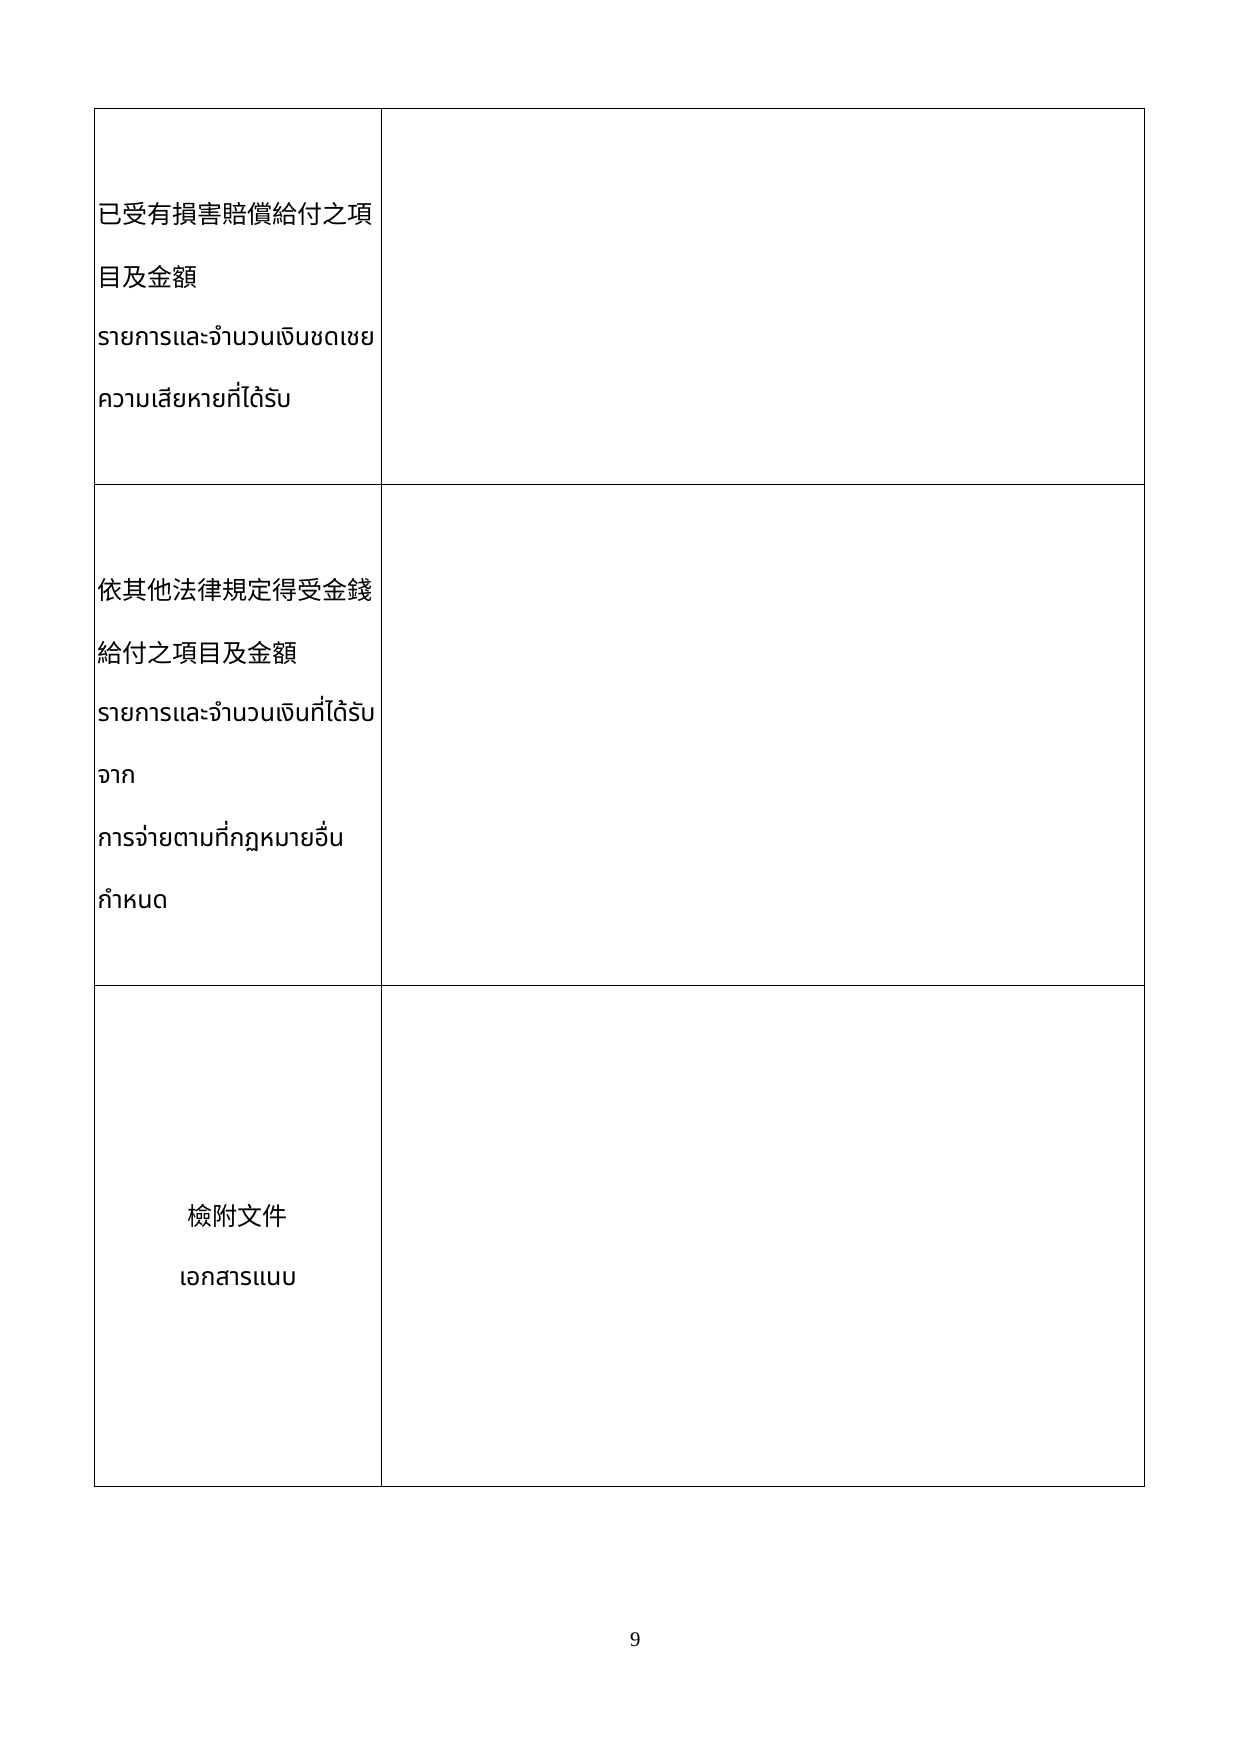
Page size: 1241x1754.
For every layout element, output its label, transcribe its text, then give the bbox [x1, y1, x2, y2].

table_cell 檢附文件 เอกสารแนบ [95, 986, 381, 1486]
table_cell [382, 986, 1144, 1486]
table_cell 依其他法律規定得受金錢給付之項目及金額 รายการและจำนวนเงินที่ได้รับจาก การจ่ายตามที่กฏหมายอื่นกำหนด [95, 485, 381, 985]
table_cell [382, 485, 1144, 985]
table_cell 已受有損害賠償給付之項目及金額 รายการและจำนวนเงินชดเชย ความเสียหายที่ได้รับ [95, 109, 381, 484]
table_cell [382, 109, 1144, 484]
